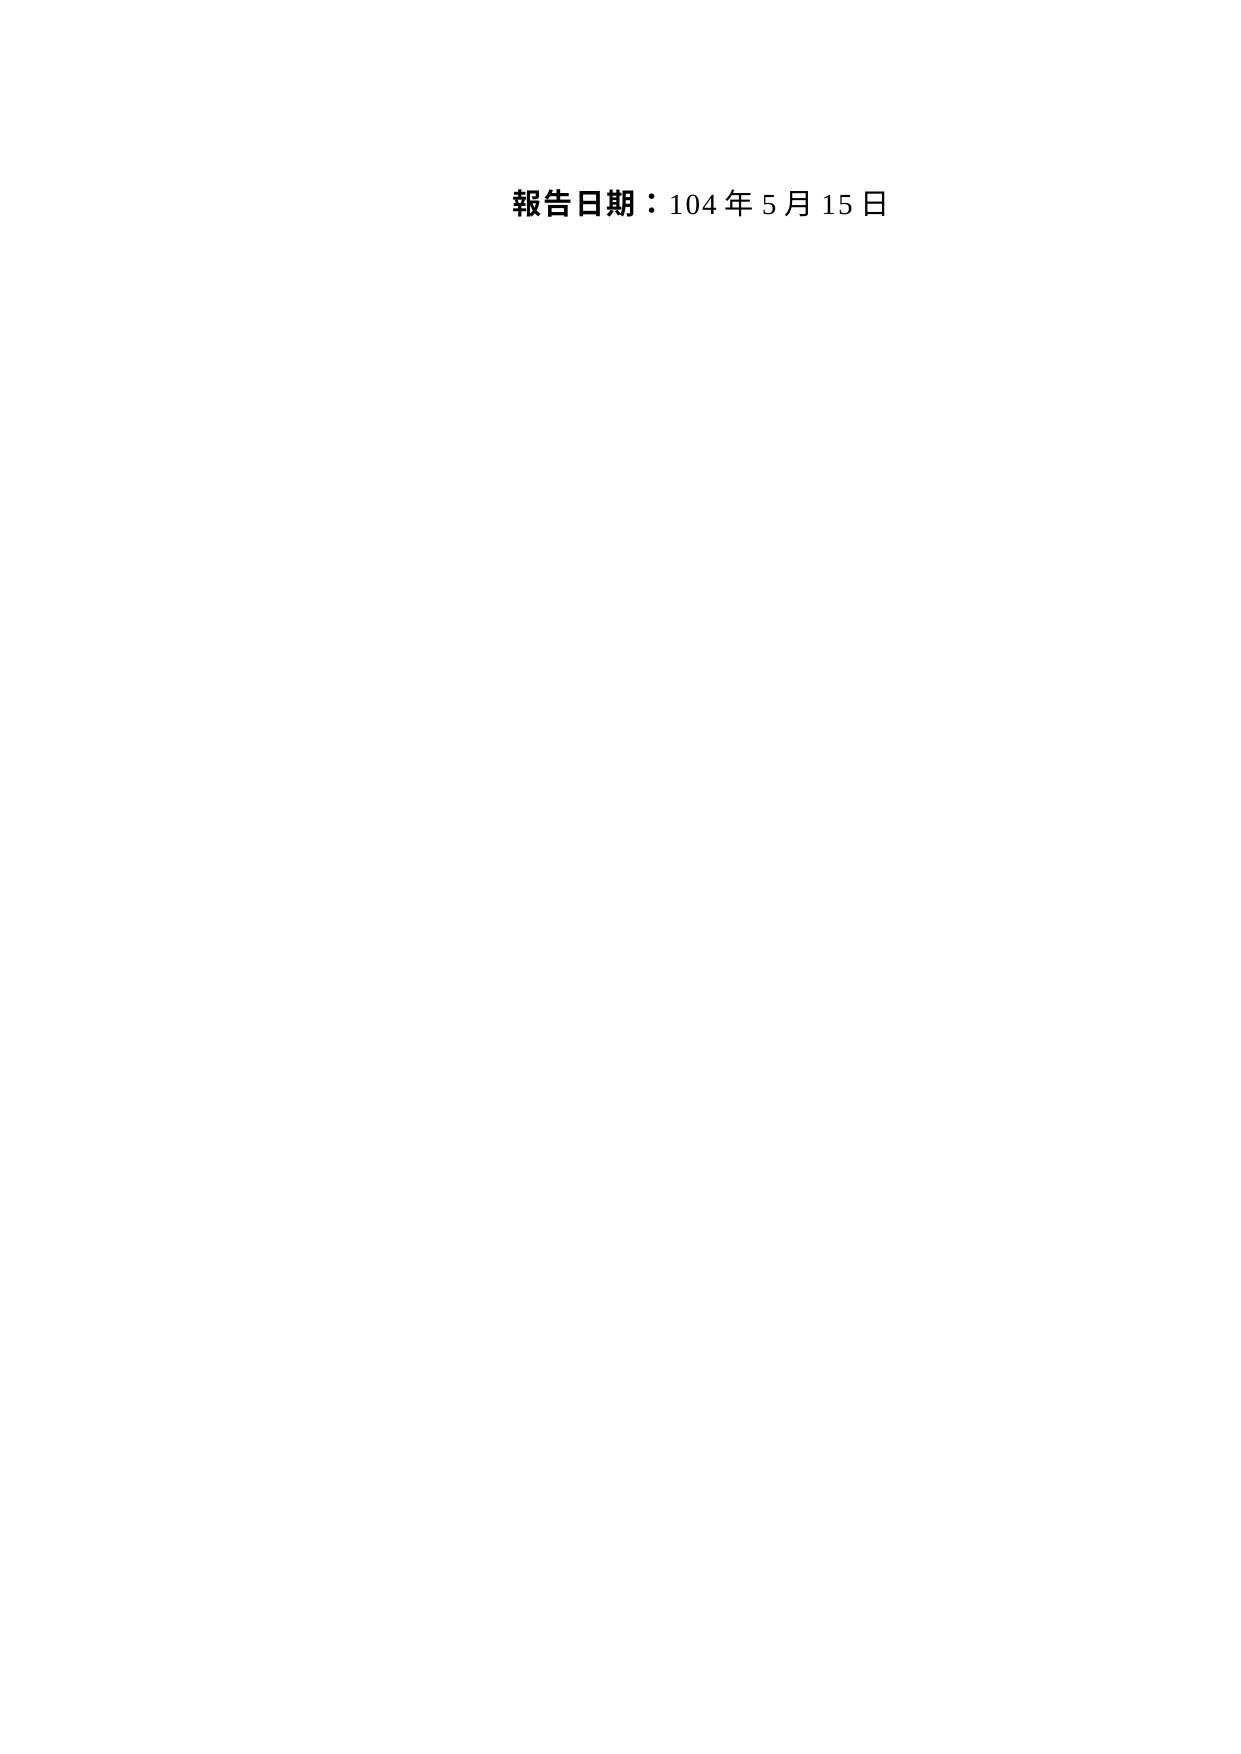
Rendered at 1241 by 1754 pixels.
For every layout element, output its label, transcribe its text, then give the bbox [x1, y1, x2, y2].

text 報告日期：104年5月15日 [512, 164, 1144, 239]
